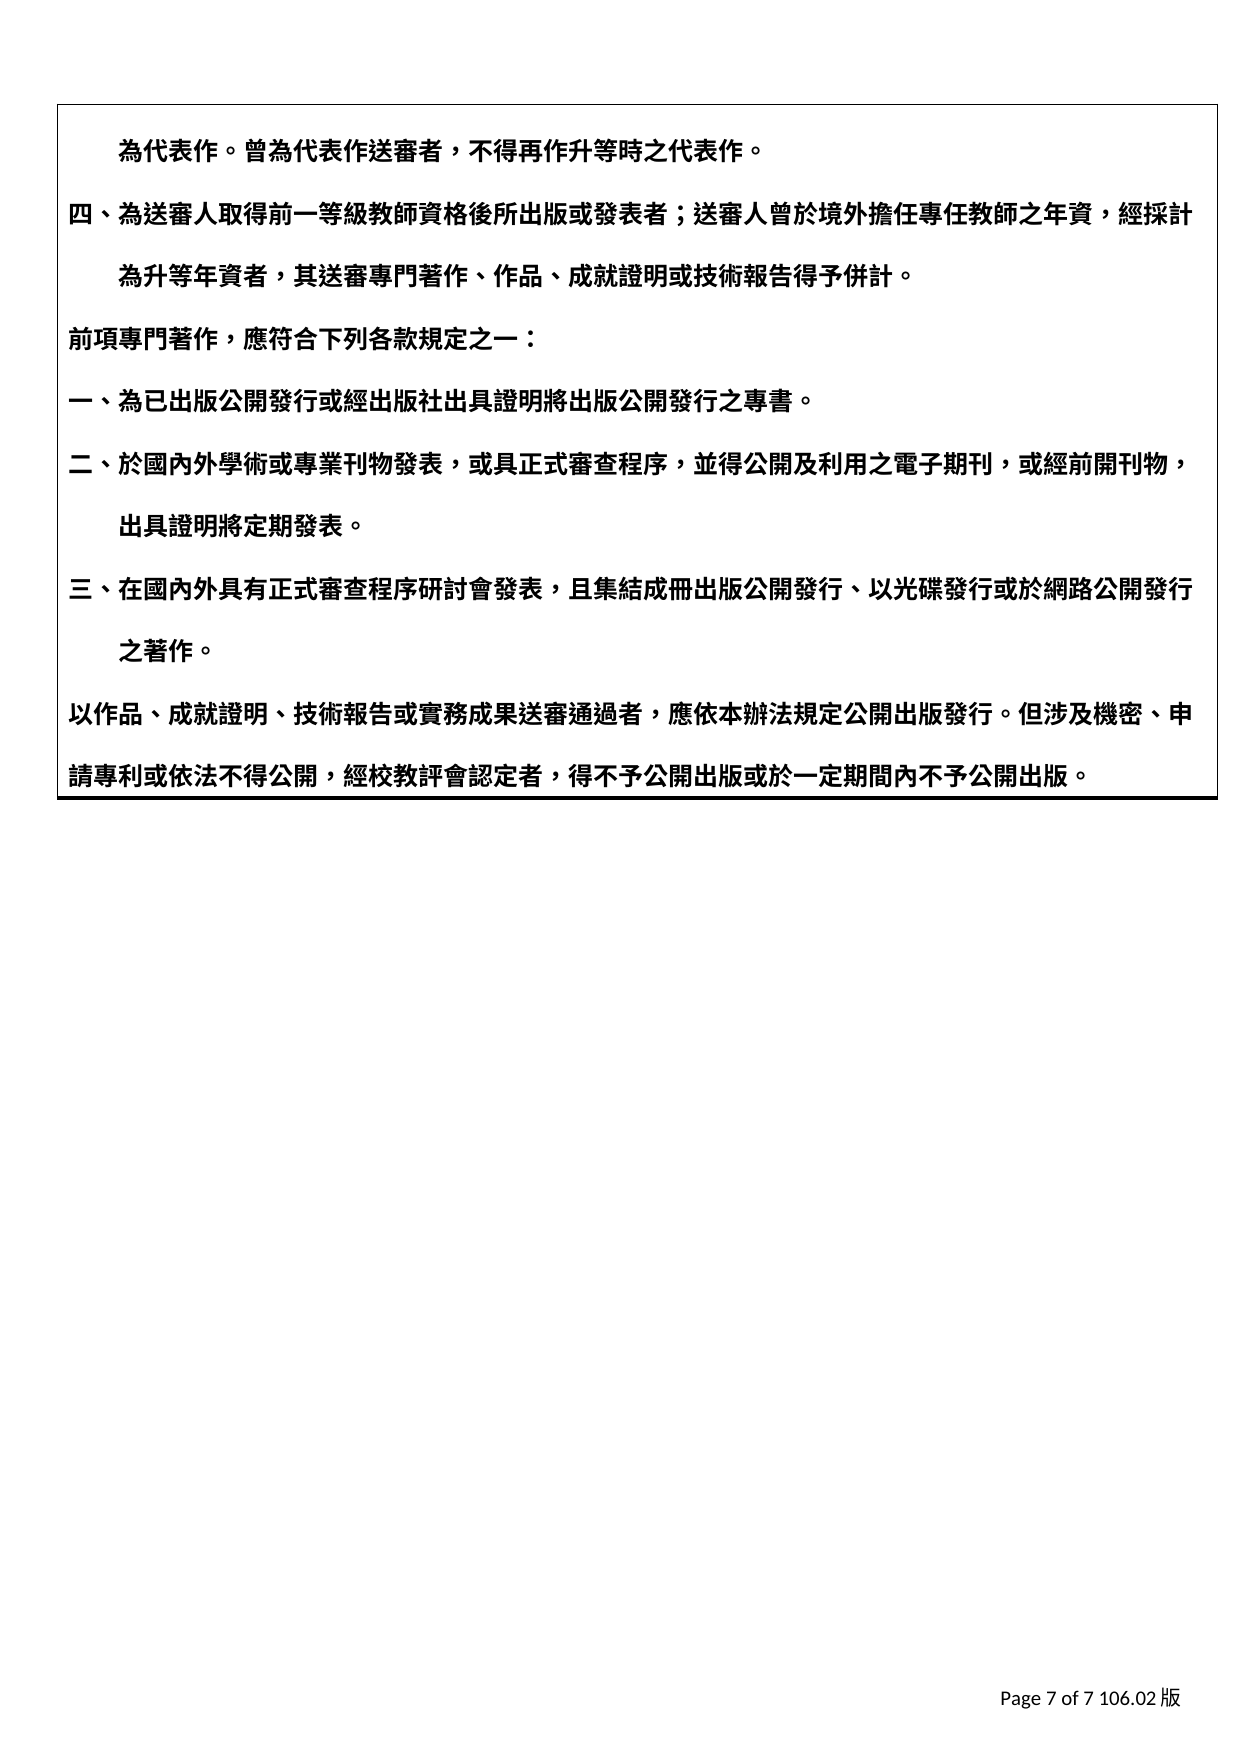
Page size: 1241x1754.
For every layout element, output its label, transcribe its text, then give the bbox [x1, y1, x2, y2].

table_cell 為代表作。曾為代表作送審者，不得再作升等時之代表作。 四、為送審人取得前一等級教師資格後所出版或發表者；送審人曾於境外擔任專任教師之年資，經採計為升等年資者，其送審專門著作、作品、成就證明或技術報告得予併計。 前項專門著作，應符合下列各款規定之一： 一、為已出版公開發行或經出版社出具證明將出版公開發行之專書。 二、於國內外學術或專業刊物發表，或具正式審查程序，並得公開及利用之電子期刊，或經前開刊物，出具證明將定期發表。 三、在國內外具有正式審查程序研討會發表，且集結成冊出版公開發行、以光碟發行或於網路公開發行之著作。 以作品、成就證明、技術報告或實務成果送審通過者，應依本辦法規定公開出版發行。但涉及機密、申請專利或依法不得公開，經校教評會認定者，得不予公開出版或於一定期間內不予公開出版。 [58, 105, 1217, 796]
